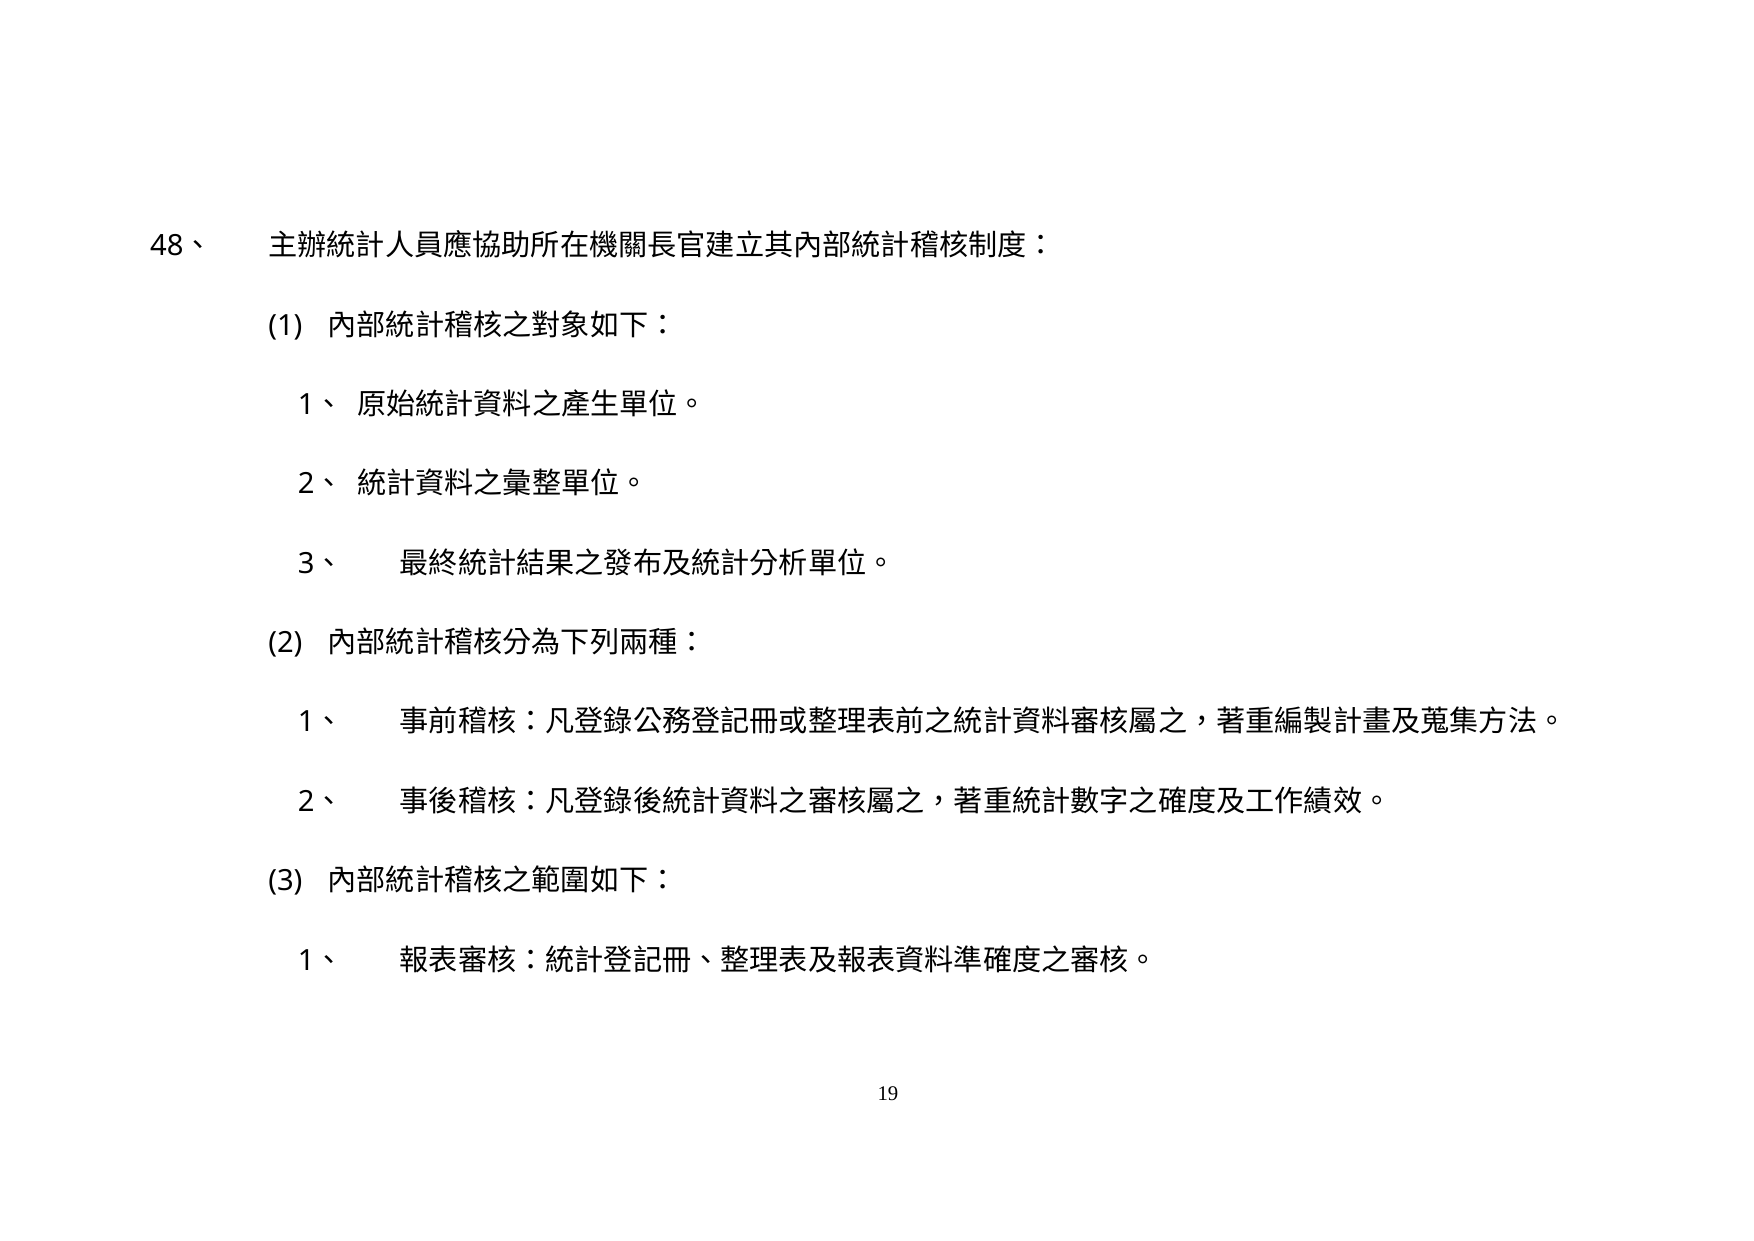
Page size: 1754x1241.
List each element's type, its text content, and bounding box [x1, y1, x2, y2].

list 主辦統計人員應協助所在機關長官建立其內部統計稽核制度： [150, 203, 1604, 283]
list 原始統計資料之產生單位。 [298, 362, 1604, 441]
list 內部統計稽核之範圍如下： [268, 838, 1604, 918]
list 最終統計結果之發布及統計分析單位。 [298, 521, 1604, 600]
list 事後稽核：凡登錄後統計資料之審核屬之，著重統計數字之確度及工作績效。 [298, 759, 1604, 838]
list 事前稽核：凡登錄公務登記冊或整理表前之統計資料審核屬之，著重編製計畫及蒐集方法。 [298, 679, 1604, 759]
list 內部統計稽核分為下列兩種： [268, 600, 1604, 679]
list 報表審核：統計登記冊、整理表及報表資料準確度之審核。 [298, 918, 1604, 997]
list 內部統計稽核之對象如下： [268, 283, 1604, 362]
list 統計資料之彙整單位。 [298, 441, 1604, 521]
